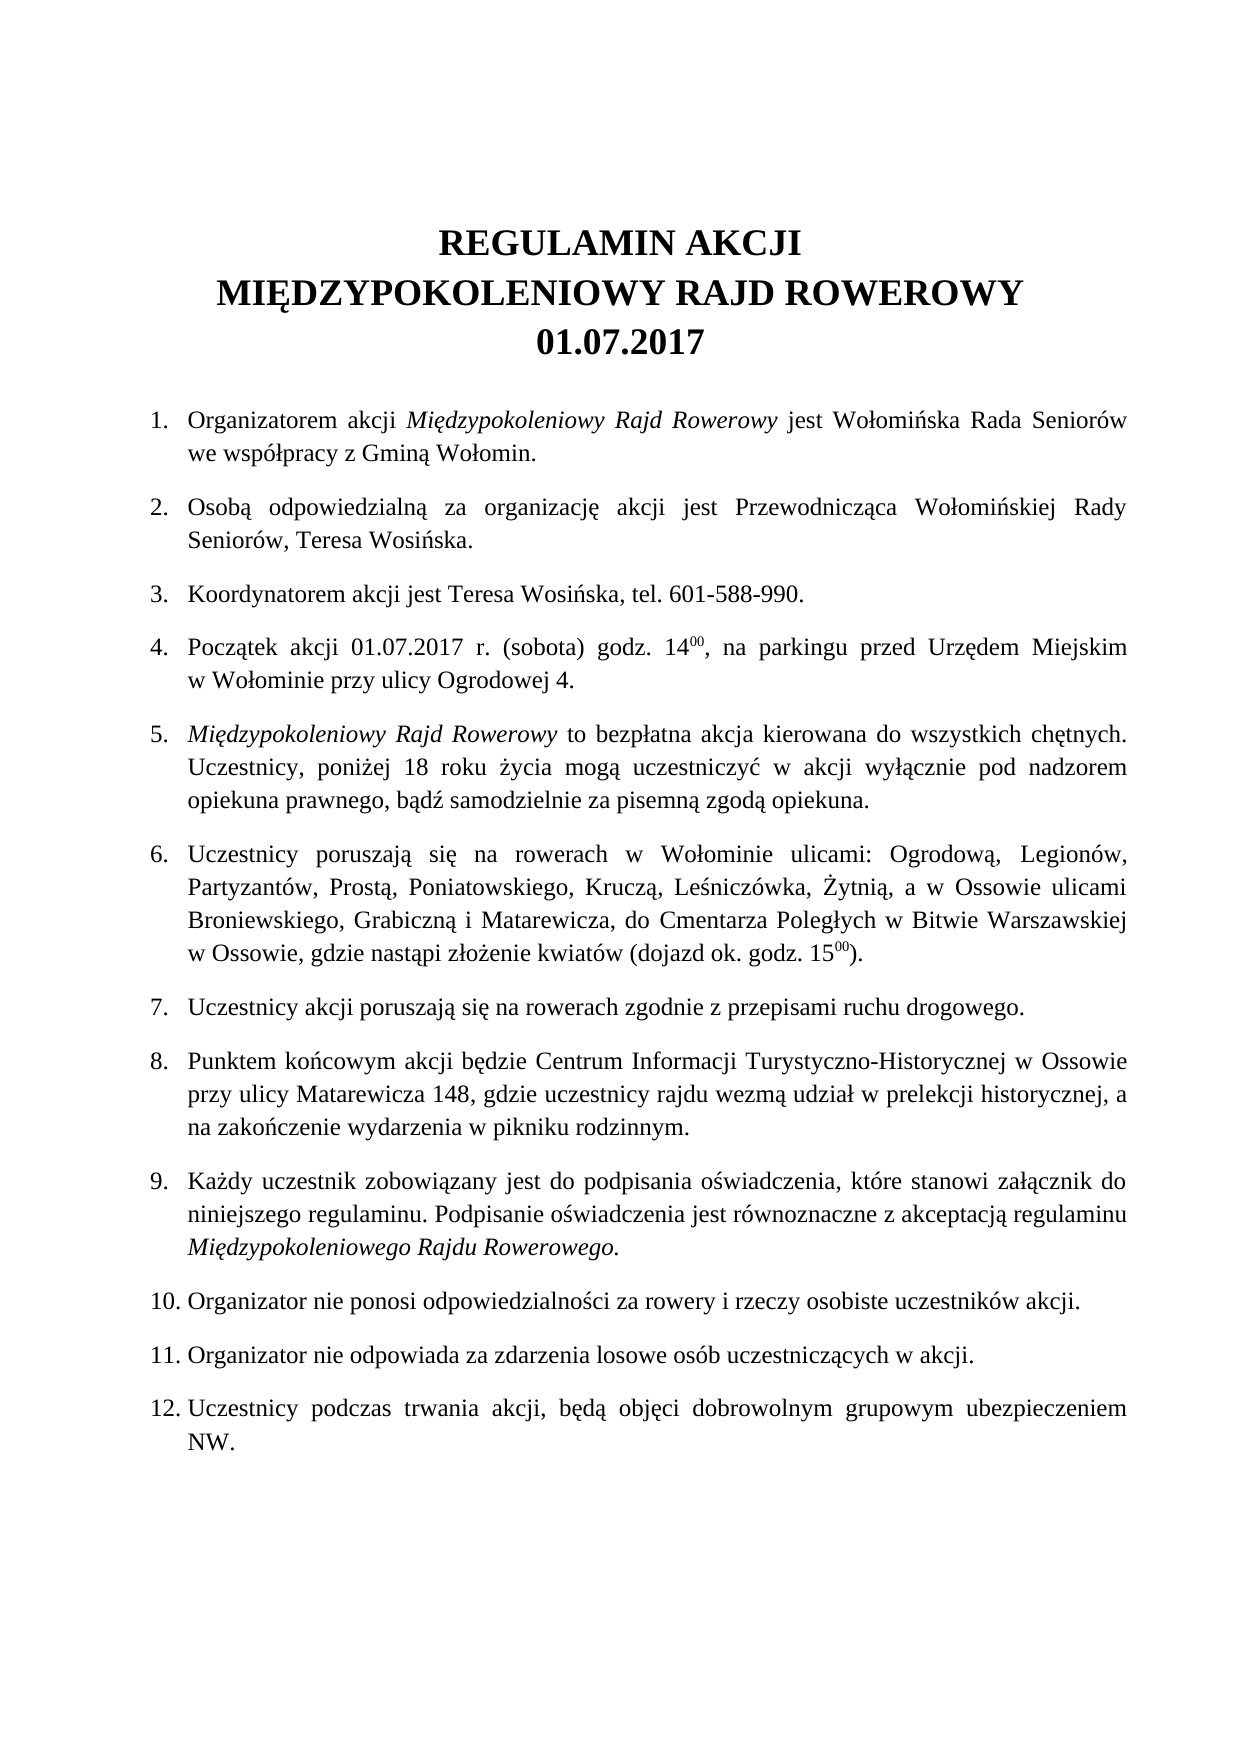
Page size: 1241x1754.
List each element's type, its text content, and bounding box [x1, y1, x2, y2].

text 01.07.2017 [112, 319, 1128, 363]
list Koordynatorem akcji jest Teresa Wosińska, tel. 601-588-990. [150, 579, 1128, 607]
list Organizatorem akcji Międzypokoleniowy Rajd Rowerowy jest Wołomińska Rada Seniorów we współpracy z Gminą Wołomin. [150, 405, 1128, 467]
list Początek akcji 01.07.2017 r. (sobota) godz. 1400, na parkingu przed Urzędem Miejskim w Wołominie przy ulicy Ogrodowej 4. [150, 632, 1128, 694]
list Międzypokoleniowy Rajd Rowerowy to bezpłatna akcja kierowana do wszystkich chętnych. Uczestnicy, poniżej 18 roku życia mogą uczestniczyć w akcji wyłącznie pod nadzorem opiekuna prawnego, bądź samodzielnie za pisemną zgodą opiekuna. [150, 719, 1128, 814]
text REGULAMIN AKCJI [112, 220, 1128, 263]
list Każdy uczestnik zobowiązany jest do podpisania oświadczenia, które stanowi załącznik do niniejszego regulaminu. Podpisanie oświadczenia jest równoznaczne z akceptacją regulaminu Międzypokoleniowego Rajdu Rowerowego. [150, 1166, 1128, 1261]
list Uczestnicy poruszają się na rowerach w Wołominie ulicami: Ogrodową, Legionów, Partyzantów, Prostą, Poniatowskiego, Kruczą, Leśniczówka, Żytnią, a w Ossowie ulicami Broniewskiego, Grabiczną i Matarewicza, do Cmentarza Poległych w Bitwie Warszawskiej w Ossowie, gdzie nastąpi złożenie kwiatów (dojazd ok. godz. 1500). [150, 839, 1128, 967]
list Organizator nie odpowiada za zdarzenia losowe osób uczestniczących w akcji. [150, 1340, 1128, 1368]
list Organizator nie ponosi odpowiedzialności za rowery i rzeczy osobiste uczestników akcji. [150, 1286, 1128, 1314]
list Osobą odpowiedzialną za organizację akcji jest Przewodnicząca Wołomińskiej Rady Seniorów, Teresa Wosińska. [150, 492, 1128, 553]
list Uczestnicy akcji poruszają się na rowerach zgodnie z przepisami ruchu drogowego. [150, 992, 1128, 1021]
list Punktem końcowym akcji będzie Centrum Informacji Turystyczno-Historycznej w Ossowie przy ulicy Matarewicza 148, gdzie uczestnicy rajdu wezmą udział w prelekcji historycznej, a na zakończenie wydarzenia w pikniku rodzinnym. [150, 1046, 1128, 1141]
text MIĘDZYPOKOLENIOWY RAJD ROWEROWY [112, 270, 1128, 313]
list Uczestnicy podczas trwania akcji, będą objęci dobrowolnym grupowym ubezpieczeniem NW. [150, 1393, 1128, 1455]
